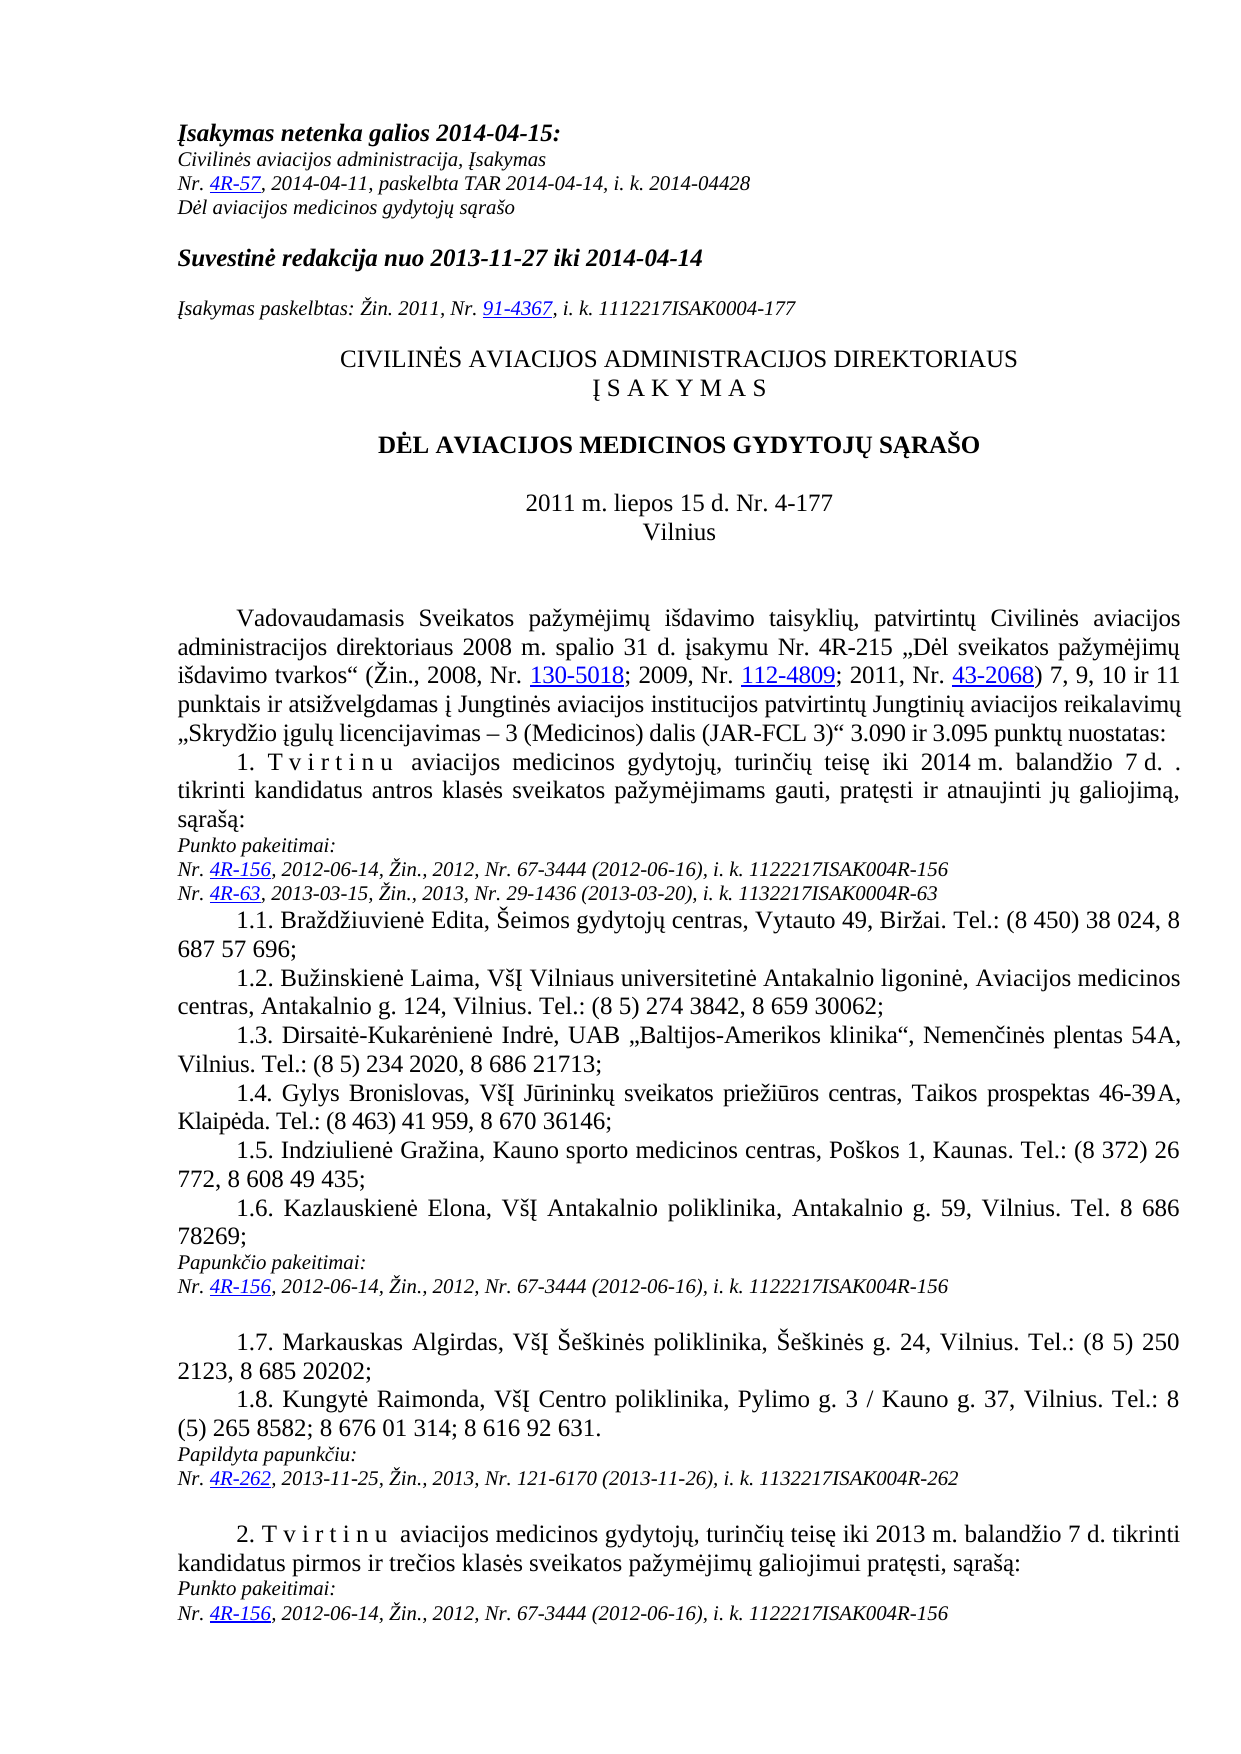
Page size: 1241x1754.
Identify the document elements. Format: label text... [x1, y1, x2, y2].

text 1.7. Markauskas Algirdas, VšĮ Šeškinės poliklinika, Šeškinės g. 24, Vilnius. Tel.: (8 5) 250 2123, 8 685 20202; [177, 1327, 1181, 1384]
text Nr. 4R-262, 2013-11-25, Žin., 2013, Nr. 121-6170 (2013-11-26), i. k. 1132217ISAK004R-262 [177, 1466, 1181, 1490]
text Suvestinė redakcija nuo 2013-11-27 iki 2014-04-14 [177, 243, 1181, 272]
text Įsakymas netenka galios 2014-04-15: [177, 118, 1181, 147]
text 1.4. Gylys Bronislovas, VšĮ Jūrininkų sveikatos priežiūros centras, Taikos prospektas 46-39a, Klaipėda. Tel.: (8 463) 41 959, 8 670 36146; [177, 1078, 1181, 1135]
text Nr. 4R-156, 2012-06-14, Žin., 2012, Nr. 67-3444 (2012-06-16), i. k. 1122217ISAK004R-156 [177, 1600, 1181, 1624]
text Papildyta papunkčiu: [177, 1442, 1181, 1466]
text DĖL AVIACIJOS MEDICINOS GYDYTOJŲ SĄRAŠO [177, 430, 1181, 459]
text Nr. 4R-63, 2013-03-15, Žin., 2013, Nr. 29-1436 (2013-03-20), i. k. 1132217ISAK0004R-63 [177, 881, 1181, 905]
text Įsakymas paskelbtas: Žin. 2011, Nr. 91-4367, i. k. 1112217ISAK0004-177 [177, 296, 1181, 320]
text Civilinės aviacijos administracija, Įsakymas [177, 147, 1181, 171]
text 2011 m. liepos 15 d. Nr. 4-177 [177, 488, 1181, 517]
text Nr. 4R-156, 2012-06-14, Žin., 2012, Nr. 67-3444 (2012-06-16), i. k. 1122217ISAK004R-156 [177, 857, 1181, 881]
text Punkto pakeitimai: [177, 833, 1181, 857]
text 1. Tvirtinu aviacijos medicinos gydytojų, turinčių teisę iki 2014 m. balandžio 7 d. . tikrinti kandidatus antros klasės sveikatos pažymėjimams gauti, pratęsti ir atnaujinti jų galiojimą, sąrašą: [177, 747, 1181, 833]
text Dėl aviacijos medicinos gydytojų sąrašo [177, 195, 1181, 219]
text Nr. 4R-156, 2012-06-14, Žin., 2012, Nr. 67-3444 (2012-06-16), i. k. 1122217ISAK004R-156 [177, 1274, 1181, 1298]
text Punkto pakeitimai: [177, 1576, 1181, 1600]
text 1.6. Kazlauskienė Elona, VšĮ Antakalnio poliklinika, Antakalnio g. 59, Vilnius. Tel. 8 686 78269; [177, 1193, 1181, 1250]
text ĮSAKYMAS [177, 373, 1181, 402]
text 1.3. Dirsaitė-Kukarėnienė Indrė, UAB „Baltijos-Amerikos klinika“, Nemenčinės plentas 54a, Vilnius. Tel.: (8 5) 234 2020, 8 686 21713; [177, 1020, 1181, 1078]
text Vilnius [177, 517, 1181, 545]
text Nr. 4R-57, 2014-04-11, paskelbta TAR 2014-04-14, i. k. 2014-04428 [177, 171, 1181, 195]
text Papunkčio pakeitimai: [177, 1250, 1181, 1274]
text 2. Tvirtinu aviacijos medicinos gydytojų, turinčių teisę iki 2013 m. balandžio 7 d. tikrinti kandidatus pirmos ir trečios klasės sveikatos pažymėjimų galiojimui pratęsti, sąrašą: [177, 1519, 1181, 1576]
text 1.2. Bužinskienė Laima, VšĮ Vilniaus universitetinė Antakalnio ligoninė, Aviacijos medicinos centras, Antakalnio g. 124, Vilnius. Tel.: (8 5) 274 3842, 8 659 30062; [177, 963, 1181, 1020]
text 1.8. Kungytė Raimonda, VšĮ Centro poliklinika, Pylimo g. 3 / Kauno g. 37, Vilnius. Tel.: 8 (5) 265 8582; 8 676 01 314; 8 616 92 631. [177, 1384, 1181, 1442]
text 1.1. Braždžiuvienė Edita, Šeimos gydytojų centras, Vytauto 49, Biržai. Tel.: (8 450) 38 024, 8 687 57 696; [177, 905, 1181, 963]
text CIVILINĖS AVIACIJOS ADMINISTRACIJOS DIREKTORIAUS [177, 344, 1181, 373]
text 1.5. Indziulienė Gražina, Kauno sporto medicinos centras, Poškos 1, Kaunas. Tel.: (8 372) 26 772, 8 608 49 435; [177, 1135, 1181, 1193]
text Vadovaudamasis Sveikatos pažymėjimų išdavimo taisyklių, patvirtintų Civilinės aviacijos administracijos direktoriaus 2008 m. spalio 31 d. įsakymu Nr. 4R-215 „Dėl sveikatos pažymėjimų išdavimo tvarkos“ (Žin., 2008, Nr. 130-5018; 2009, Nr. 112-4809; 2011, Nr. 43-2068) 7, 9, 10 ir 11 punktais ir atsižvelgdamas į Jungtinės aviacijos institucijos patvirtintų Jungtinių aviacijos reikalavimų „Skrydžio įgulų licencijavimas – 3 (Medicinos) dalis (JAR-FCL 3)“ 3.090 ir 3.095 punktų nuostatas: [177, 603, 1181, 747]
